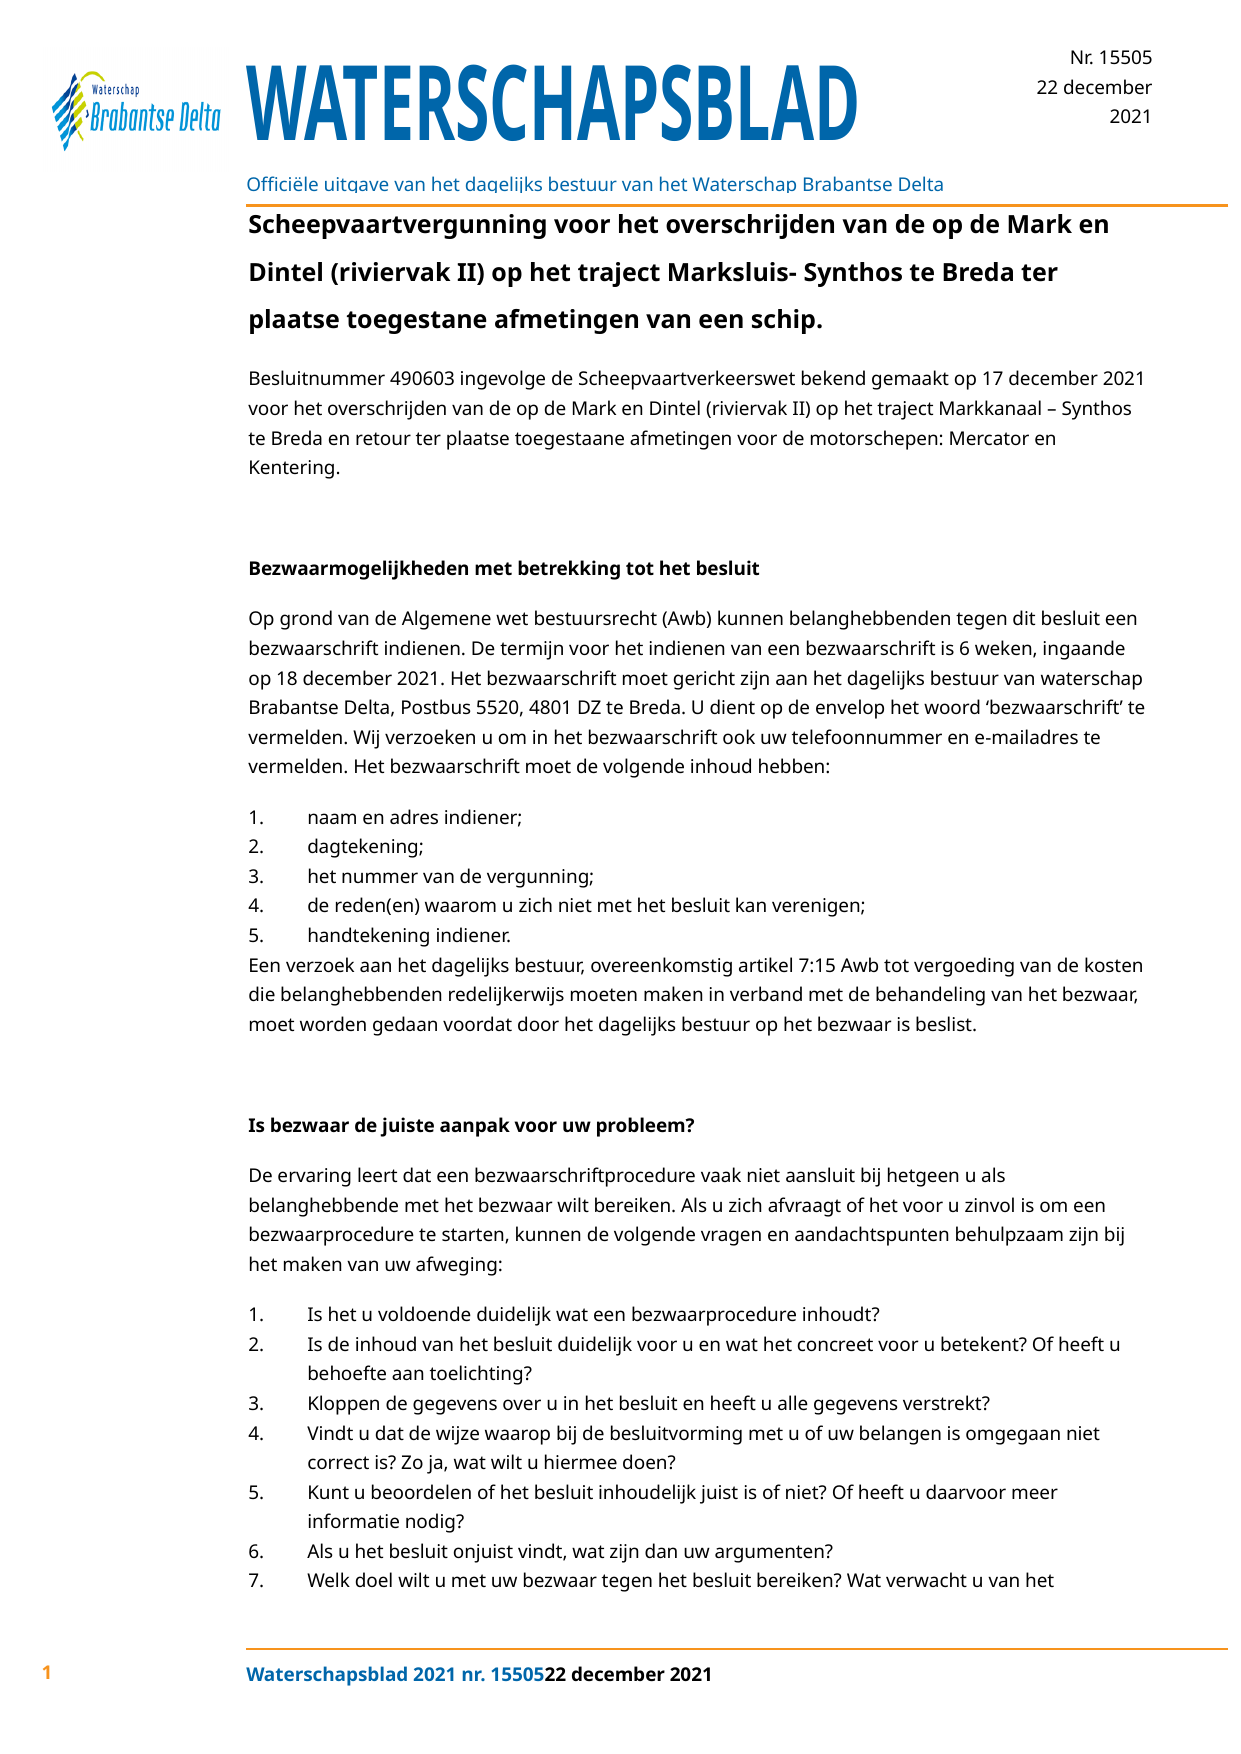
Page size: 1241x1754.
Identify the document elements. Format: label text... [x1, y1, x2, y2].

list de reden(en) waarom u zich niet met het besluit kan verenigen; [248, 893, 1152, 918]
list Vindt u dat de wijze waarop bij de besluitvorming met u of uw belangen is omgegaan niet correct is? Zo ja, wat wilt u hiermee doen? [248, 1420, 1152, 1475]
picture [41, 47, 231, 172]
text De ervaring leert dat een bezwaarschriftprocedure vaak niet aansluit bij hetgeen u als belanghebbende met het bezwaar wilt bereiken. Als u zich afvraagt of het voor u zinvol is om een bezwaarprocedure te starten, kunnen de volgende vragen en aandachtspunten behulpzaam zijn bij het maken van uw afweging: [248, 1162, 1152, 1277]
list Kunt u beoordelen of het besluit inhoudelijk juist is of niet? Of heeft u daarvoor meer informatie nodig? [248, 1479, 1152, 1534]
list dagtekening; [248, 833, 1152, 859]
list het nummer van de vergunning; [248, 863, 1152, 889]
text Op grond van de Algemene wet bestuursrecht (Awb) kunnen belanghebbenden tegen dit besluit een bezwaarschrift indienen. De termijn voor het indienen van een bezwaarschrift is 6 weken, ingaande op 18 december 2021. Het bezwaarschrift moet gericht zijn aan het dagelijks bestuur van waterschap Brabantse Delta, Postbus 5520, 4801 DZ te Breda. U dient op de envelop het woord ‘bezwaarschrift’ te vermelden. Wij verzoeken u om in het bezwaarschrift ook uw telefoonnummer en e‑mailadres te vermelden. Het bezwaarschrift moet de volgende inhoud hebben: [248, 606, 1152, 779]
text Bezwaarmogelijkheden met betrekking tot het besluit [248, 555, 1152, 581]
list Als u het besluit onjuist vindt, wat zijn dan uw argumenten? [248, 1538, 1152, 1564]
text Een verzoek aan het dagelijks bestuur, overeenkomstig artikel 7:15 Awb tot vergoeding van de kosten die belanghebbenden redelijkerwijs moeten maken in verband met de behandeling van het bezwaar, moet worden gedaan voordat door het dagelijks bestuur op het bezwaar is beslist. [248, 952, 1152, 1037]
list naam en adres indiener; [248, 804, 1152, 829]
list Kloppen de gegevens over u in het besluit en heeft u alle gegevens verstrekt? [248, 1390, 1152, 1416]
text Is bezwaar de juiste aanpak voor uw probleem? [248, 1112, 1152, 1137]
list handtekening indiener. [248, 922, 1152, 948]
list Is het u voldoende duidelijk wat een bezwaarprocedure inhoudt? [248, 1301, 1152, 1327]
list Welk doel wilt u met uw bezwaar tegen het besluit bereiken? Wat verwacht u van het [248, 1568, 1152, 1593]
text Besluitnummer 490603 ingevolge de Scheepvaartverkeerswet bekend gemaakt op 17 december 2021 voor het overschrijden van de op de Mark en Dintel (riviervak II) op het traject Markkanaal – Synthos te Breda en retour ter plaatse toegestaane afmetingen voor de motorschepen: Mercator en Kentering. [248, 366, 1152, 480]
list Is de inhoud van het besluit duidelijk voor u en wat het concreet voor u betekent? Of heeft u behoefte aan toelichting? [248, 1331, 1152, 1386]
text Scheepvaartvergunning voor het overschrijden van de op de Mark en Dintel (riviervak II) op het traject Marksluis- Synthos te Breda ter plaatse toegestane afmetingen van een schip. [248, 207, 1152, 336]
